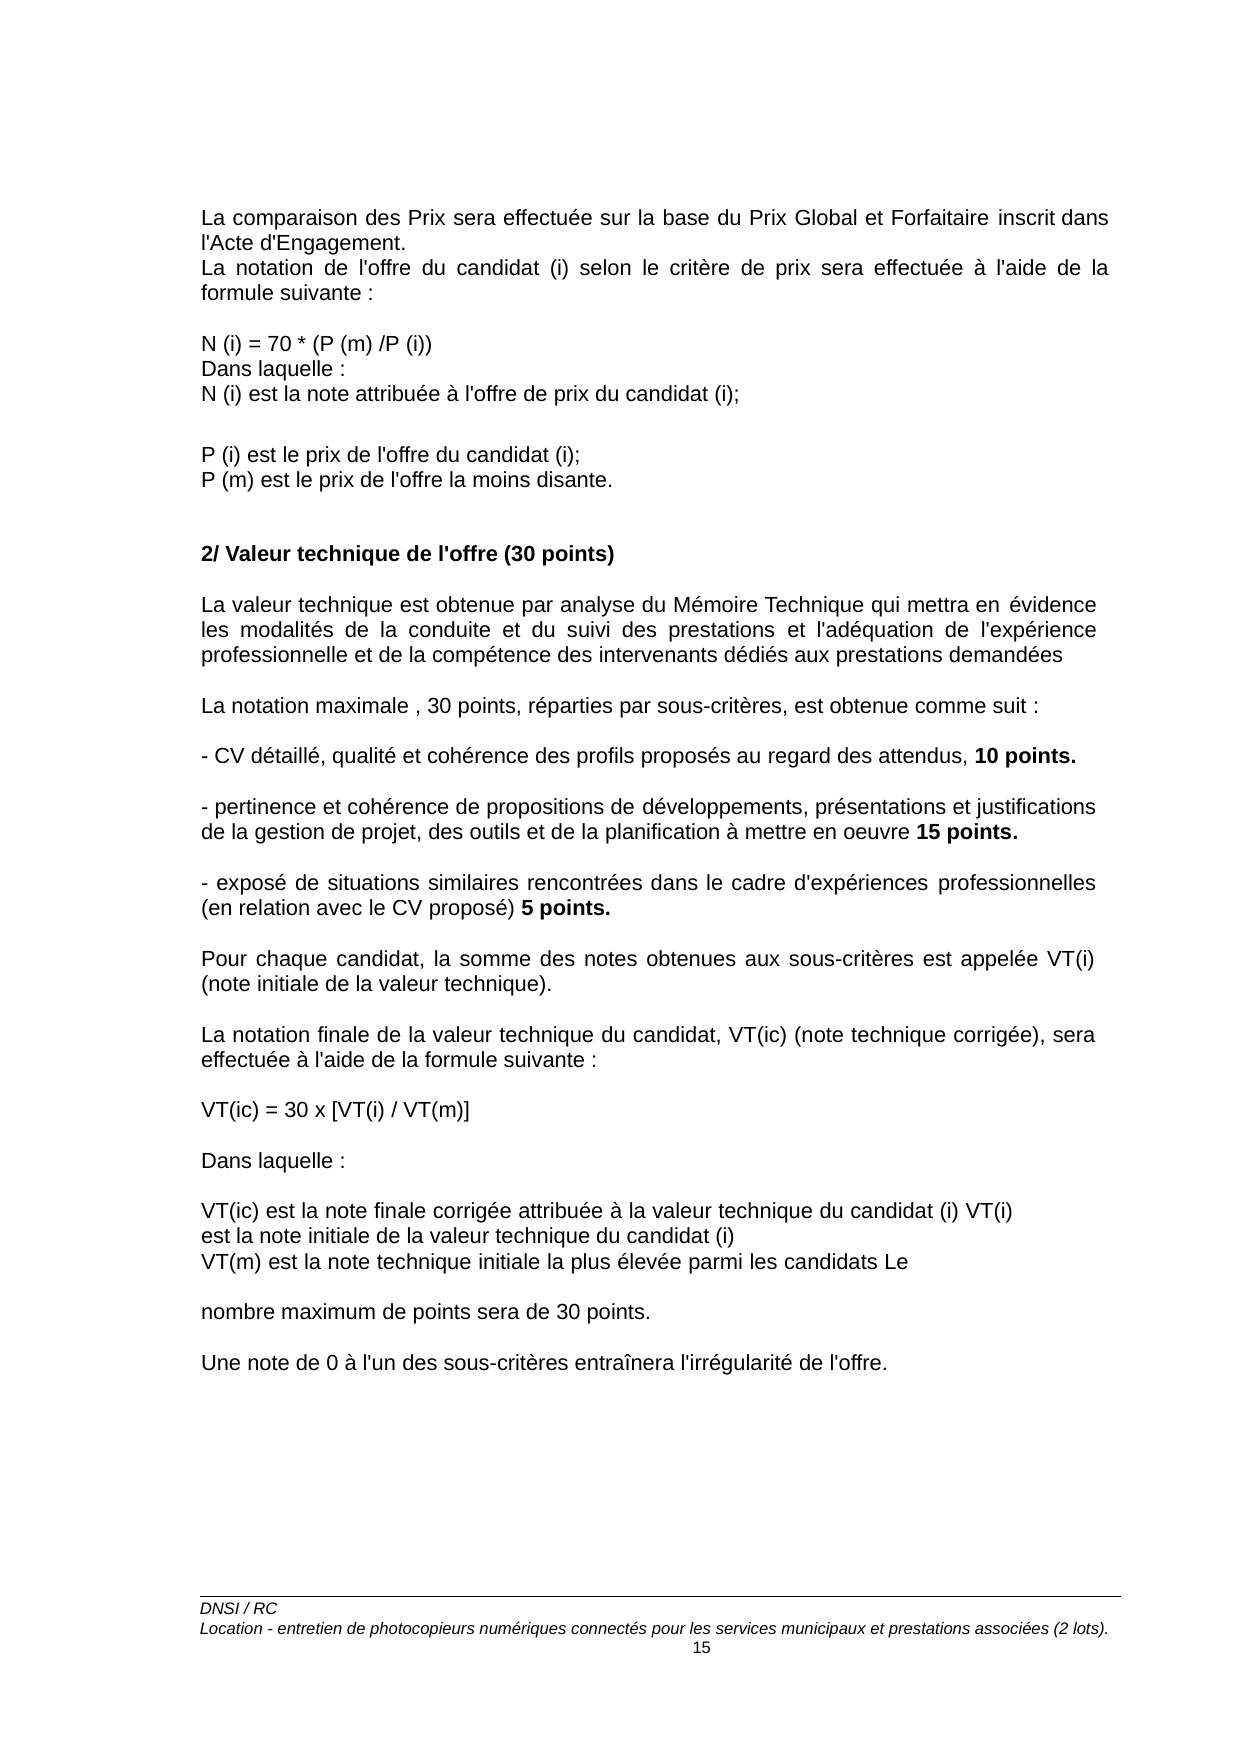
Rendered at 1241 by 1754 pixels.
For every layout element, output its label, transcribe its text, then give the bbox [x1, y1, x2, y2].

text Dans laquelle : [201, 356, 1110, 381]
text N (i) = 70 * (P (m) /P (i)) [201, 331, 1110, 356]
text P (i) est le prix de l'offre du candidat (i); [201, 441, 1110, 467]
text - CV détaillé, qualité et cohérence des profils proposés au regard des attendus, 10 points. [201, 743, 1096, 769]
text La notation maximale , 30 points, réparties par sous-critères, est obtenue comme suit : [201, 693, 1110, 718]
text La valeur technique est obtenue par analyse du Mémoire Technique qui mettra en évidence les modalités de la conduite et du suivi des prestations et l'adéquation de l'expérience professionnelle et de la compétence des intervenants dédiés aux prestations demandées [201, 592, 1097, 667]
text Pour chaque candidat, la somme des notes obtenues aux sous-critères est appelée VT(i) (note initiale de la valeur technique). [201, 946, 1096, 996]
text VT(m) est la note technique initiale la plus élevée parmi les candidats Le nombre maximum de points sera de 30 points. [201, 1249, 909, 1324]
text La notation finale de la valeur technique du candidat, VT(ic) (note technique corrigée), sera effectuée à l'aide de la formule suivante : [201, 1021, 1097, 1072]
text VT(ic) est la note finale corrigée attribuée à la valeur technique du candidat (i) VT(i) est la note initiale de la valeur technique du candidat (i) [201, 1198, 1014, 1249]
text VT(ic) = 30 x [VT(i) / VT(m)] [201, 1097, 1110, 1122]
text N (i) est la note attribuée à l'offre de prix du candidat (i); [201, 381, 1110, 407]
text La notation de l'offre du candidat (i) selon le critère de prix sera effectuée à l'aide de la formule suivante : [201, 255, 1110, 306]
text - pertinence et cohérence de propositions de développements, présentations et justifications de la gestion de projet, des outils et de la planification à mettre en oeuvre 15 points. [201, 794, 1097, 844]
text La comparaison des Prix sera effectuée sur la base du Prix Global et Forfaitaire inscrit dans l'Acte d'Engagement. [201, 204, 1110, 255]
text P (m) est le prix de l'offre la moins disante. [201, 467, 1110, 492]
text Une note de 0 à l'un des sous-critères entraînera l'irrégularité de l'offre. [201, 1350, 1110, 1375]
text - exposé de situations similaires rencontrées dans le cadre d'expériences professionnelles (en relation avec le CV proposé) 5 points. [201, 870, 1096, 920]
text Dans laquelle : [201, 1148, 1110, 1173]
text 2/ Valeur technique de l'offre (30 points) [201, 541, 1110, 566]
